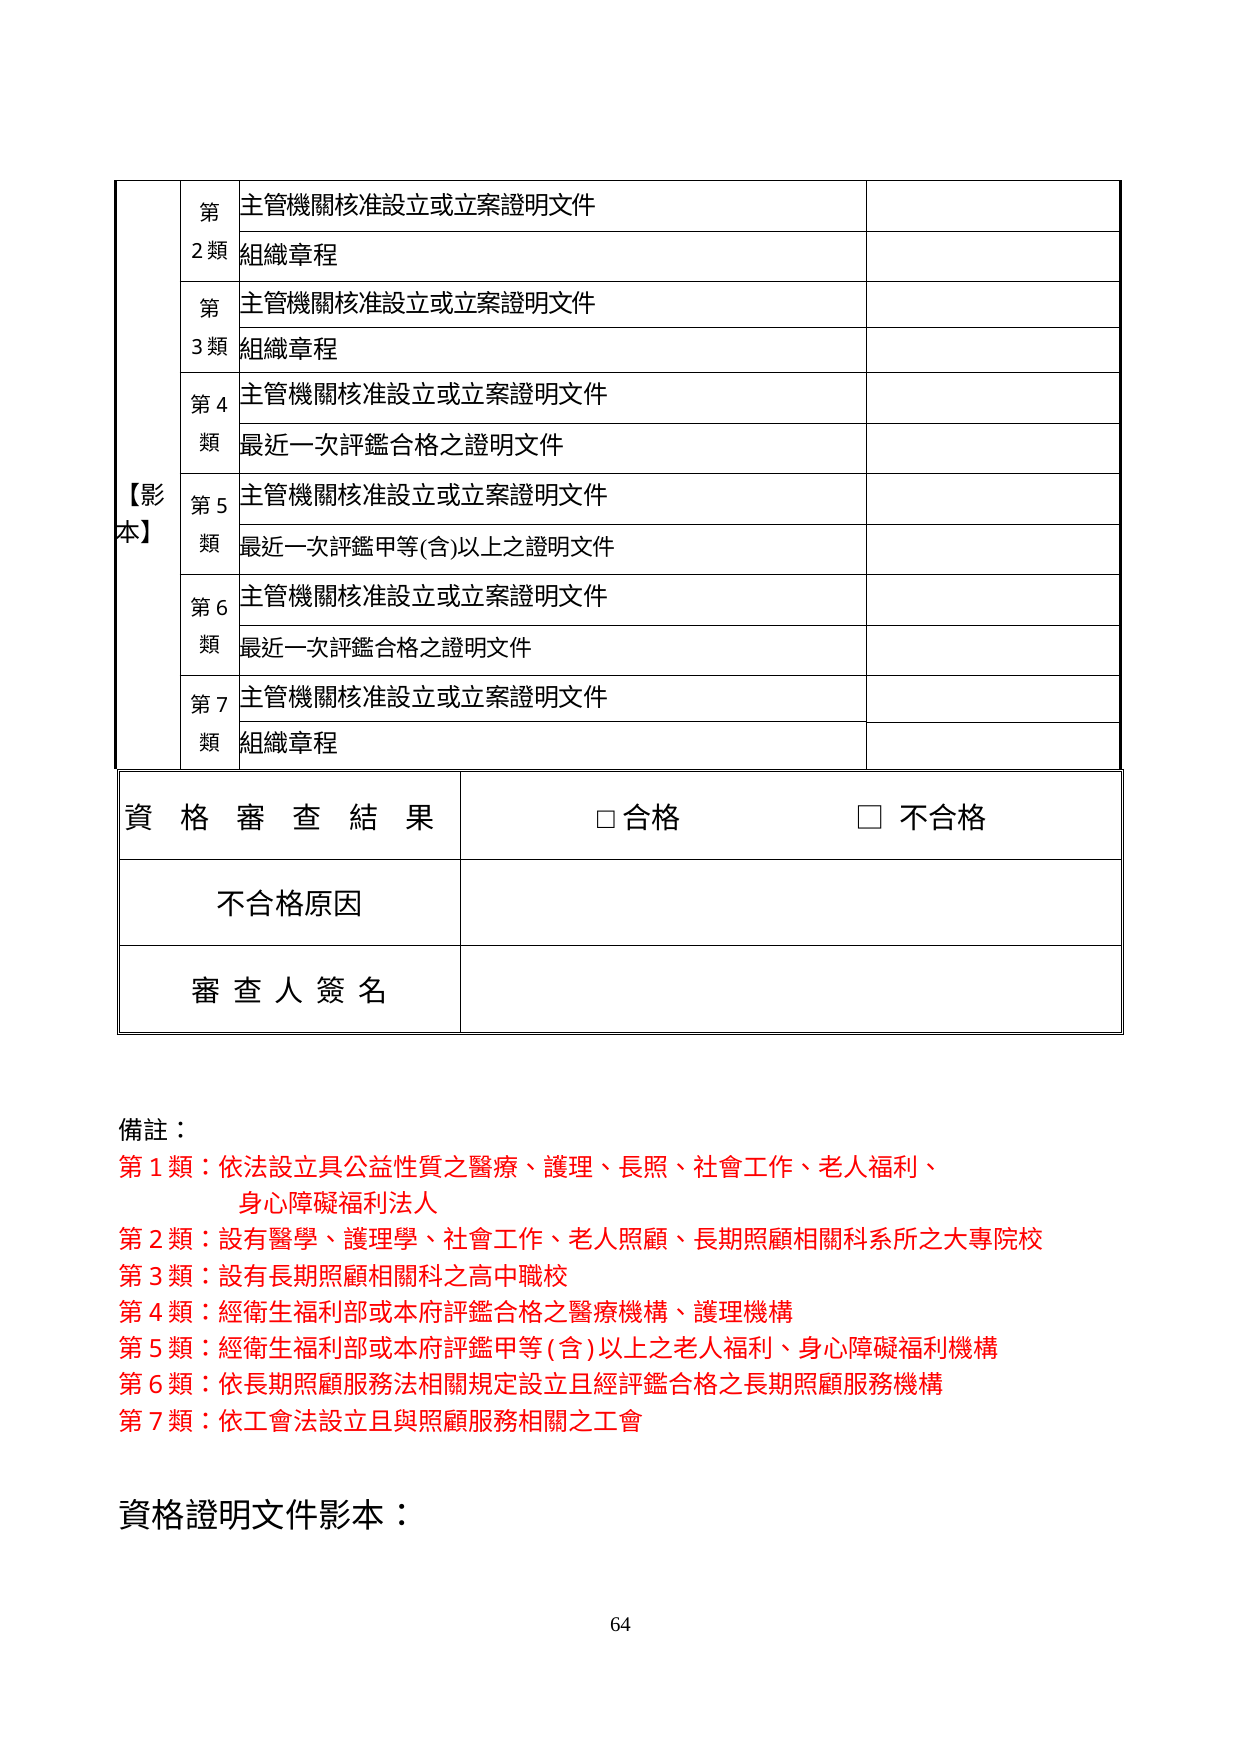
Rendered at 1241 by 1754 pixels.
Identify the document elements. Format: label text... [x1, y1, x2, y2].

table_cell 第4類 [181, 373, 239, 473]
table_cell [867, 525, 1119, 574]
table_header □ 合格 □ 不合格 [461, 772, 1121, 859]
table_cell 組織章程 [240, 722, 866, 769]
table_cell [461, 946, 1121, 1032]
text 第6類：依長期照顧服務法相關規定設立且經評鑑合格之長期照顧服務機構 [118, 1365, 1122, 1401]
table_cell [461, 860, 1121, 945]
table_cell [867, 575, 1119, 625]
text 第4類：經衛生福利部或本府評鑑合格之醫療機構、護理機構 [118, 1292, 1122, 1329]
table_cell 最近一次評鑑合格之證明文件 [240, 424, 866, 473]
table_cell [867, 676, 1119, 722]
table_cell 第 2類 [181, 181, 239, 281]
table_cell [867, 328, 1119, 372]
text 備註： [118, 1110, 1122, 1147]
table_cell [867, 626, 1119, 675]
text 第2類：設有醫學、護理學、社會工作、老人照顧、長期照顧相關科系所之大專院校 [118, 1220, 1122, 1256]
table_cell 最近一次評鑑甲等(含)以上之證明文件 [240, 525, 866, 574]
table_cell 第7類 [181, 676, 239, 769]
table_cell 【影本】 [117, 181, 180, 769]
text 第5類：經衛生福利部或本府評鑑甲等(含)以上之老人福利、身心障礙福利機構 [118, 1329, 1122, 1365]
table_cell [867, 424, 1119, 473]
table_cell 第5類 [181, 474, 239, 574]
table_cell [867, 373, 1119, 423]
table_cell 第 3類 [181, 282, 239, 372]
table_cell 最近一次評鑑合格之證明文件 [240, 626, 866, 675]
text 第3類：設有長期照顧相關科之高中職校 [118, 1256, 1122, 1292]
table_cell 主管機關核准設立或立案證明文件 [240, 575, 866, 625]
text 第7類：依工會法設立且與照顧服務相關之工會 [118, 1401, 1122, 1437]
text 第1類：依法設立具公益性質之醫療、護理、長照、社會工作、老人福利、 [118, 1147, 1122, 1184]
table_cell 審查人簽名 [120, 946, 460, 1032]
table_cell [867, 474, 1119, 524]
table_header 資格審查結果 [120, 772, 460, 859]
table_cell 不合格原因 [120, 860, 460, 945]
text 資格證明文件影本： [118, 1488, 1122, 1537]
table_cell 組織章程 [240, 328, 866, 372]
table_cell [867, 723, 1119, 769]
table_cell 主管機關核准設立或立案證明文件 [240, 282, 866, 327]
table_cell 主管機關核准設立或立案證明文件 [240, 181, 866, 231]
table_cell [867, 282, 1119, 327]
table_cell 組織章程 [240, 232, 866, 281]
table_cell [867, 181, 1119, 231]
table_cell 主管機關核准設立或立案證明文件 [240, 373, 866, 423]
table_cell 主管機關核准設立或立案證明文件 [240, 474, 866, 524]
table_cell 主管機關核准設立或立案證明文件 [240, 676, 866, 721]
text 身心障礙福利法人 [118, 1184, 1122, 1220]
table_cell 第6類 [181, 575, 239, 675]
table_cell [867, 232, 1119, 281]
